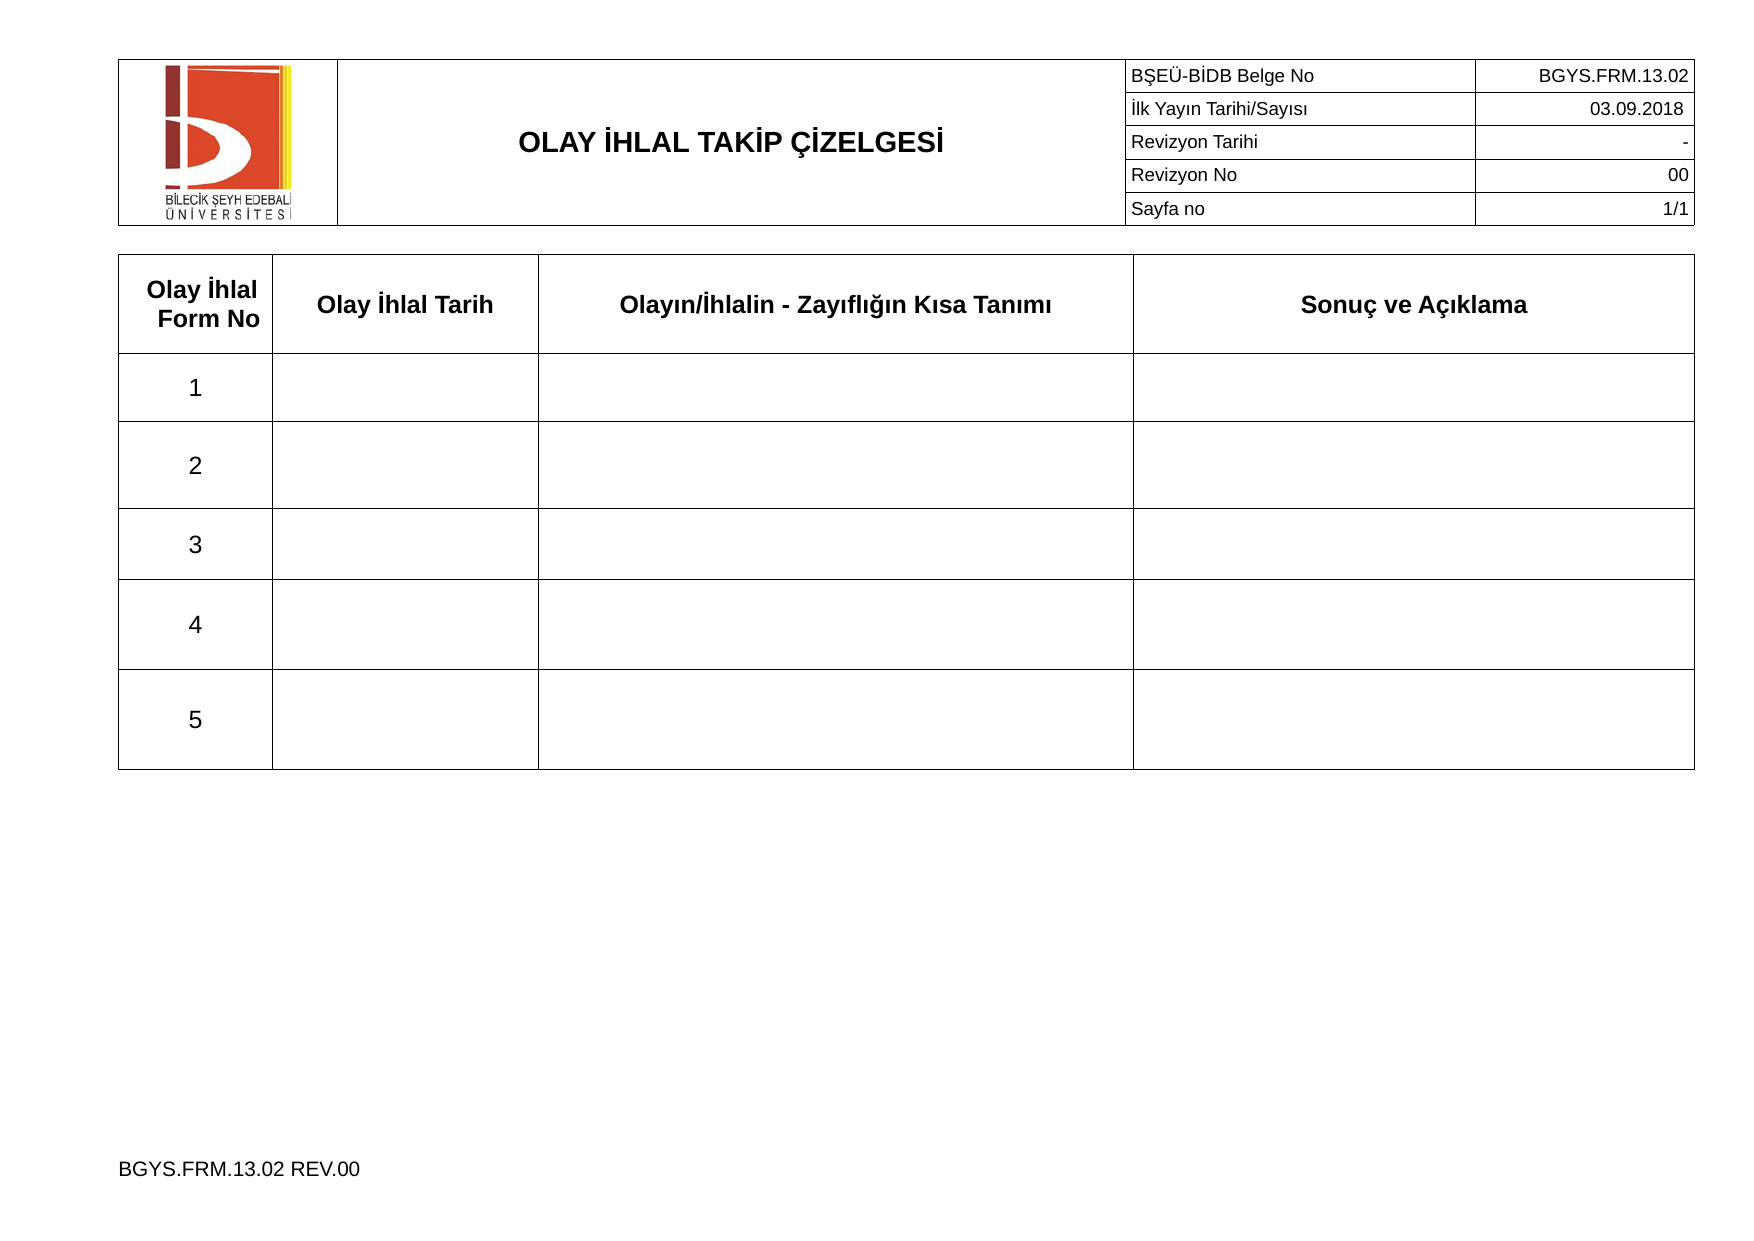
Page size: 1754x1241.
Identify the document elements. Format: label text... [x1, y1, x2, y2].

table_header Sonuç ve Açıklama [1134, 255, 1694, 353]
table_cell [1134, 354, 1694, 421]
table_cell 4 [119, 580, 272, 669]
table_cell 2 [119, 422, 272, 508]
table_cell 3 [119, 509, 272, 579]
table_cell 1 [119, 354, 272, 421]
table_cell [1134, 580, 1694, 669]
table_cell [273, 422, 538, 508]
table_cell [273, 580, 538, 669]
table_header Olay İhlal Tarih [273, 255, 538, 353]
table_cell [1134, 422, 1694, 508]
picture [164, 65, 292, 220]
table_cell [539, 354, 1133, 421]
table_cell [273, 354, 538, 421]
table_cell [539, 670, 1133, 769]
table_cell [273, 509, 538, 579]
table_cell [273, 670, 538, 769]
table_header Olay İhlal Form No [119, 255, 272, 353]
table_cell [1134, 509, 1694, 579]
table_cell 5 [119, 670, 272, 769]
table_cell [539, 509, 1133, 579]
table_cell [539, 580, 1133, 669]
table_cell [1134, 670, 1694, 769]
table_header Olayın/İhlalin - Zayıflığın Kısa Tanımı [539, 255, 1133, 353]
table_cell [539, 422, 1133, 508]
